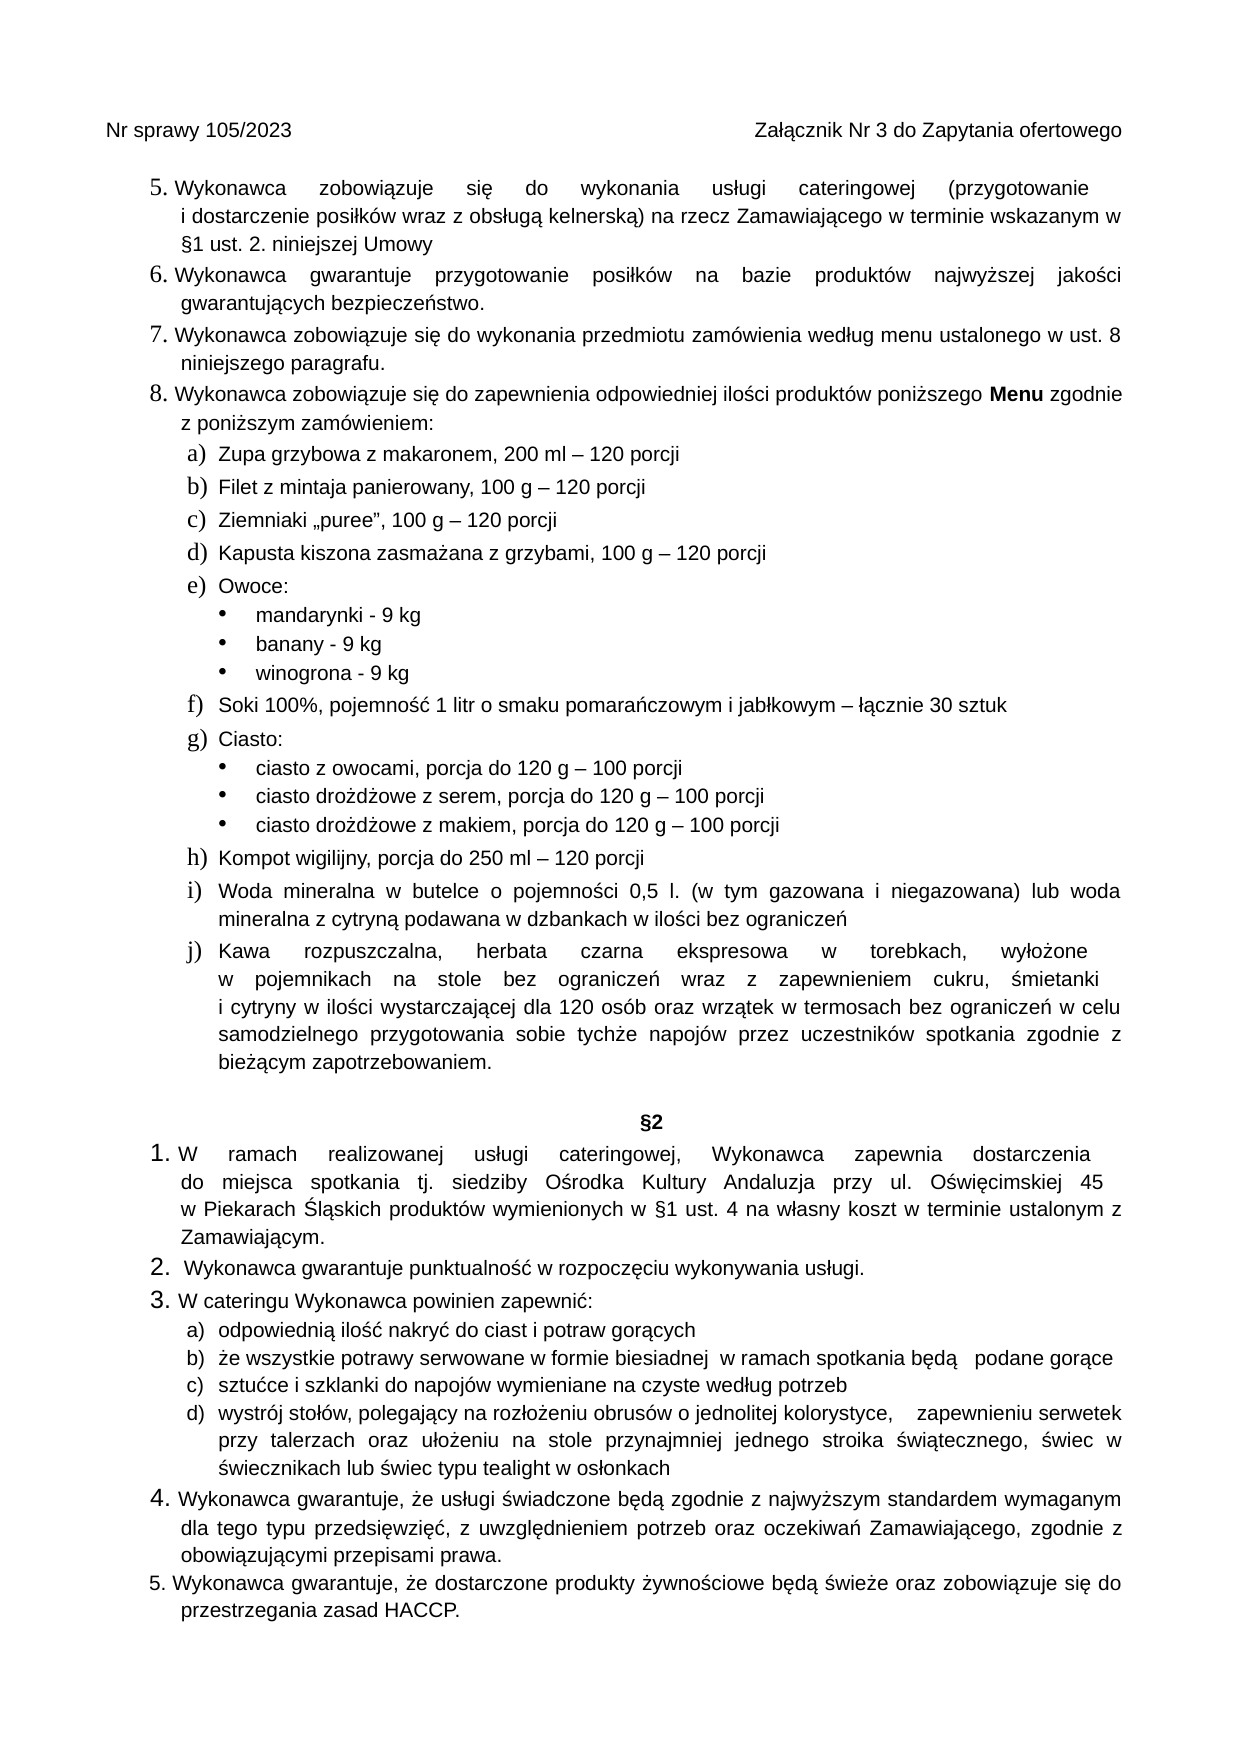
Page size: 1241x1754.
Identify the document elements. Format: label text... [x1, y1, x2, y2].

list banany - 9 kg [218, 632, 1122, 657]
list odpowiednią ilość nakryć do ciast i potraw gorących [181, 1318, 1122, 1342]
list ciasto drożdżowe z makiem, porcja do 120 g – 100 porcji [218, 813, 1122, 838]
list Wykonawca zobowiązuje się do zapewnienia odpowiedniej ilości produktów poniższego Menu zgodnie z poniższym zamówieniem: [143, 378, 1122, 435]
list §2 [143, 1110, 1122, 1134]
list że wszystkie potrawy serwowane w formie biesiadnej w ramach spotkania będą podane gorące [181, 1346, 1122, 1370]
list wystrój stołów, polegający na rozłożeniu obrusów o jednolitej kolorystyce, zapewnieniu serwetek przy talerzach oraz ułożeniu na stole przynajmniej jednego stroika świątecznego, świec w świecznikach lub świec typu tealight w osłonkach [181, 1401, 1122, 1480]
list Wykonawca gwarantuje przygotowanie posiłków na bazie produktów najwyższej jakości gwarantujących bezpieczeństwo. [143, 259, 1122, 315]
list Wykonawca gwarantuje, że usługi świadczone będą zgodnie z najwyższym standardem wymaganym dla tego typu przedsięwzięć, z uwzględnieniem potrzeb oraz oczekiwań Zamawiającego, zgodnie z obowiązującymi przepisami prawa. [143, 1483, 1122, 1567]
list sztućce i szklanki do napojów wymieniane na czyste według potrzeb [181, 1373, 1122, 1397]
list W ramach realizowanej usługi cateringowej, Wykonawca zapewnia dostarczenia do miejsca spotkania tj. siedziby Ośrodka Kultury Andaluzja przy ul. Oświęcimskiej 45 w Piekarach Śląskich produktów wymienionych w §1 ust. 4 na własny koszt w terminie ustalonym z Zamawiającym. [143, 1137, 1122, 1249]
list Kawa rozpuszczalna, herbata czarna ekspresowa w torebkach, wyłożone w pojemnikach na stole bez ograniczeń wraz z zapewnieniem cukru, śmietanki i cytryny w ilości wystarczającej dla 120 osób oraz wrzątek w termosach bez ograniczeń w celu samodzielnego przygotowania sobie tychże napojów przez uczestników spotkania zgodnie z bieżącym zapotrzebowaniem. [181, 935, 1122, 1073]
list Wykonawca gwarantuje, że dostarczone produkty żywnościowe będą świeże oraz zobowiązuje się do przestrzegania zasad HACCP. [143, 1571, 1122, 1622]
list ciasto z owocami, porcja do 120 g – 100 porcji [218, 756, 1122, 781]
list Filet z mintaja panierowany, 100 g – 120 porcji [181, 471, 1122, 500]
list Kapusta kiszona zasmażana z grzybami, 100 g – 120 porcji [181, 537, 1122, 566]
list Ciasto: [181, 723, 1122, 751]
list Zupa grzybowa z makaronem, 200 ml – 120 porcji [181, 438, 1122, 467]
list Woda mineralna w butelce o pojemności 0,5 l. (w tym gazowana i niegazowana) lub woda mineralna z cytryną podawana w dzbankach w ilości bez ograniczeń [181, 875, 1122, 931]
list Wykonawca zobowiązuje się do wykonania usługi cateringowej (przygotowanie i dostarczenie posiłków wraz z obsługą kelnerską) na rzecz Zamawiającego w terminie wskazanym w §1 ust. 2. niniejszej Umowy [143, 172, 1122, 255]
list Ziemniaki „puree”, 100 g – 120 porcji [181, 504, 1122, 533]
list winogrona - 9 kg [218, 661, 1122, 686]
list Wykonawca gwarantuje punktualność w rozpoczęciu wykonywania usługi. [143, 1252, 1122, 1281]
list Wykonawca zobowiązuje się do wykonania przedmiotu zamówienia według menu ustalonego w ust. 8 niniejszego paragrafu. [143, 319, 1122, 375]
list Owoce: [181, 570, 1122, 599]
list W cateringu Wykonawca powinien zapewnić: [143, 1285, 1122, 1314]
list Soki 100%, pojemność 1 litr o smaku pomarańczowym i jabłkowym – łącznie 30 sztuk [181, 689, 1122, 718]
list ciasto drożdżowe z serem, porcja do 120 g – 100 porcji [218, 784, 1122, 809]
list mandarynki - 9 kg [218, 603, 1122, 628]
list Kompot wigilijny, porcja do 250 ml – 120 porcji [181, 842, 1122, 871]
